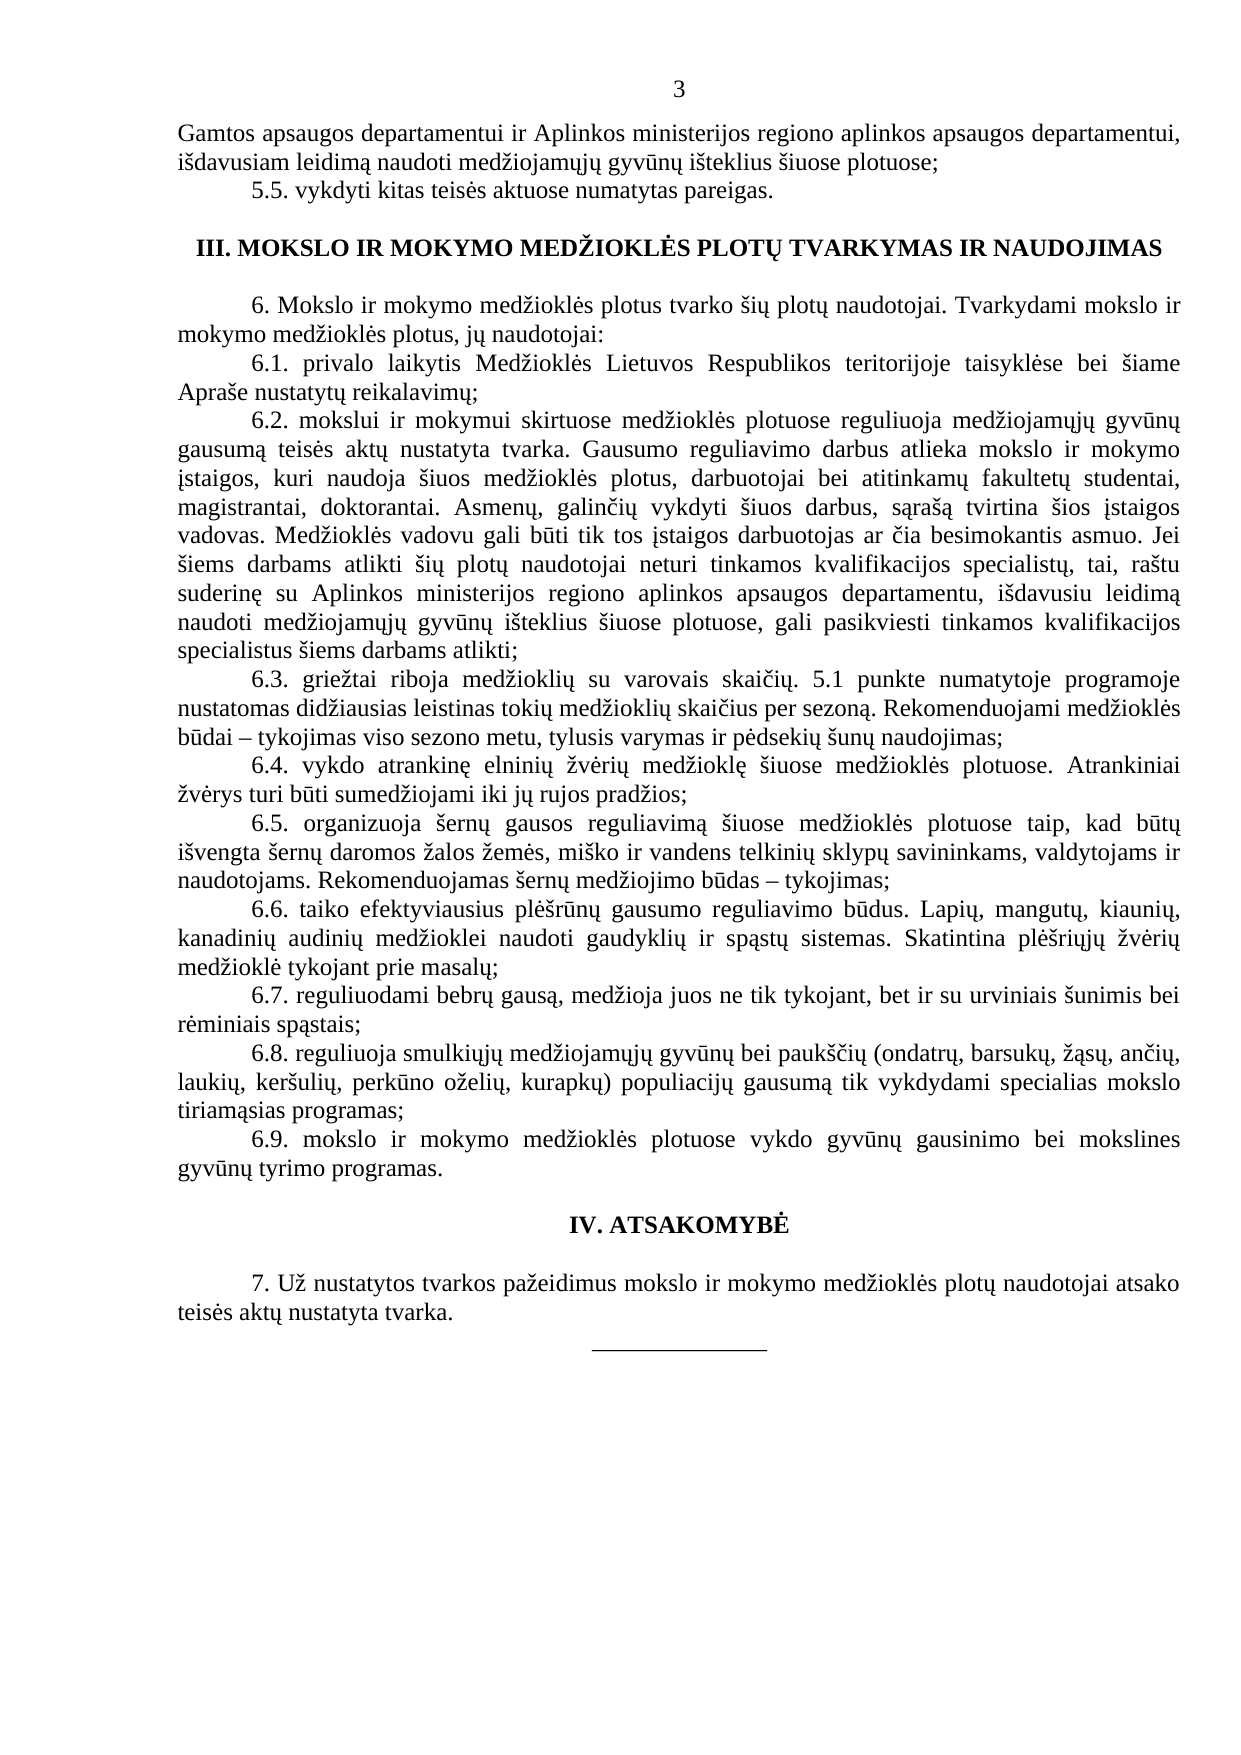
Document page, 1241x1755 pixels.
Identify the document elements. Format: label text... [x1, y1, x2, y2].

text Gamtos apsaugos departamentui ir Aplinkos ministerijos regiono aplinkos apsaugos departamentui, išdavusiam leidimą naudoti medžiojamųjų gyvūnų išteklius šiuose plotuose; [177, 118, 1181, 176]
text 5.5. vykdyti kitas teisės aktuose numatytas pareigas. [177, 176, 1181, 204]
text IV. ATSAKOMYBĖ [177, 1211, 1181, 1239]
text 6.9. mokslo ir mokymo medžioklės plotuose vykdo gyvūnų gausinimo bei mokslines gyvūnų tyrimo programas. [177, 1124, 1181, 1182]
text 6.1. privalo laikytis Medžioklės Lietuvos Respublikos teritorijoje taisyklėse bei šiame Apraše nustatytų reikalavimų; [177, 348, 1181, 406]
text III. MOKSLO IR MOKYMO MEDŽIOKLĖS PLOTŲ TVARKYMAS IR NAUDOJIMAS [177, 233, 1181, 262]
text 6.2. mokslui ir mokymui skirtuose medžioklės plotuose reguliuoja medžiojamųjų gyvūnų gausumą teisės aktų nustatyta tvarka. Gausumo reguliavimo darbus atlieka mokslo ir mokymo įstaigos, kuri naudoja šiuos medžioklės plotus, darbuotojai bei atitinkamų fakultetų studentai, magistrantai, doktorantai. Asmenų, galinčių vykdyti šiuos darbus, sąrašą tvirtina šios įstaigos vadovas. Medžioklės vadovu gali būti tik tos įstaigos darbuotojas ar čia besimokantis asmuo. Jei šiems darbams atlikti šių plotų naudotojai neturi tinkamos kvalifikacijos specialistų, tai, raštu suderinę su Aplinkos ministerijos regiono aplinkos apsaugos departamentu, išdavusiu leidimą naudoti medžiojamųjų gyvūnų išteklius šiuose plotuose, gali pasikviesti tinkamos kvalifikacijos specialistus šiems darbams atlikti; [177, 406, 1181, 664]
text 6.4. vykdo atrankinę elninių žvėrių medžioklę šiuose medžioklės plotuose. Atrankiniai žvėrys turi būti sumedžiojami iki jų rujos pradžios; [177, 751, 1181, 808]
text 6. Mokslo ir mokymo medžioklės plotus tvarko šių plotų naudotojai. Tvarkydami mokslo ir mokymo medžioklės plotus, jų naudotojai: [177, 291, 1181, 348]
text 6.8. reguliuoja smulkiųjų medžiojamųjų gyvūnų bei paukščių (ondatrų, barsukų, žąsų, ančių, laukių, keršulių, perkūno oželių, kurapkų) populiacijų gausumą tik vykdydami specialias mokslo tiriamąsias programas; [177, 1038, 1181, 1124]
text 6.7. reguliuodami bebrų gausą, medžioja juos ne tik tykojant, bet ir su urviniais šunimis bei rėminiais spąstais; [177, 981, 1181, 1038]
text 6.5. organizuoja šernų gausos reguliavimą šiuose medžioklės plotuose taip, kad būtų išvengta šernų daromos žalos žemės, miško ir vandens telkinių sklypų savininkams, valdytojams ir naudotojams. Rekomenduojamas šernų medžiojimo būdas – tykojimas; [177, 808, 1181, 894]
text 6.6. taiko efektyviausius plėšrūnų gausumo reguliavimo būdus. Lapių, mangutų, kiaunių, kanadinių audinių medžioklei naudoti gaudyklių ir spąstų sistemas. Skatintina plėšriųjų žvėrių medžioklė tykojant prie masalų; [177, 894, 1181, 981]
text 6.3. griežtai riboja medžioklių su varovais skaičių. 5.1 punkte numatytoje programoje nustatomas didžiausias leistinas tokių medžioklių skaičius per sezoną. Rekomenduojami medžioklės būdai – tykojimas viso sezono metu, tylusis varymas ir pėdsekių šunų naudojimas; [177, 664, 1181, 751]
text 7. Už nustatytos tvarkos pažeidimus mokslo ir mokymo medžioklės plotų naudotojai atsako teisės aktų nustatyta tvarka. [177, 1268, 1181, 1326]
text ______________ [177, 1326, 1181, 1354]
